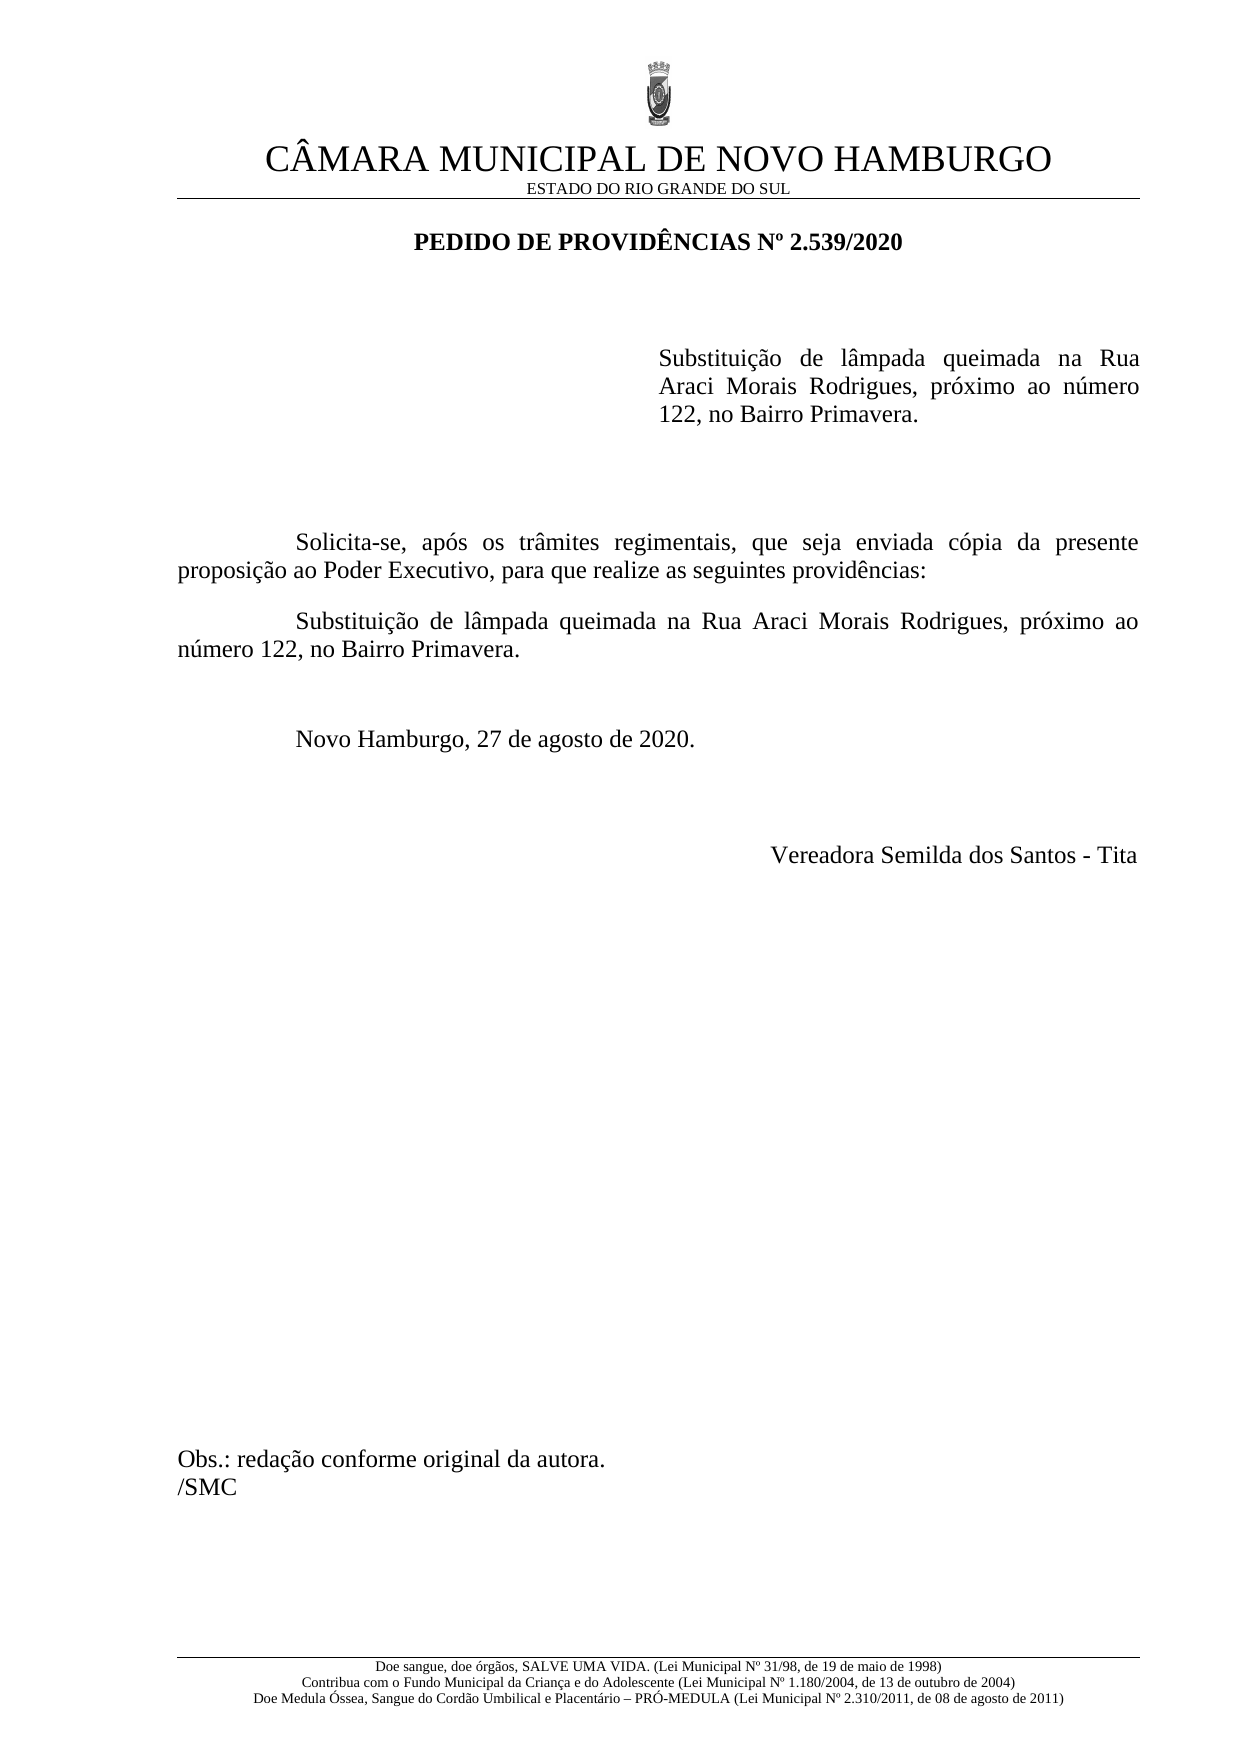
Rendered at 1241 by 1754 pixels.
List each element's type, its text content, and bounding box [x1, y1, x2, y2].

text Substituição de lâmpada queimada na Rua Araci Morais Rodrigues, próximo ao número 122, no Bairro Primavera. [177, 607, 1140, 662]
text PEDIDO DE PROVIDÊNCIAS Nº 2.539/2020 [177, 228, 1140, 256]
text Substituição de lâmpada queimada na Rua Araci Morais Rodrigues, próximo ao número 122, no Bairro Primavera. [658, 344, 1140, 428]
text Vereadora Semilda dos Santos - Tita [177, 842, 1140, 869]
text /SMC [177, 1473, 1140, 1501]
text Obs.: redação conforme original da autora. [177, 1445, 1140, 1473]
text Novo Hamburgo, 27 de agosto de 2020. [177, 725, 1140, 753]
text Solicita-se, após os trâmites regimentais, que seja enviada cópia da presente proposição ao Poder Executivo, para que realize as seguintes providências: [177, 528, 1140, 583]
